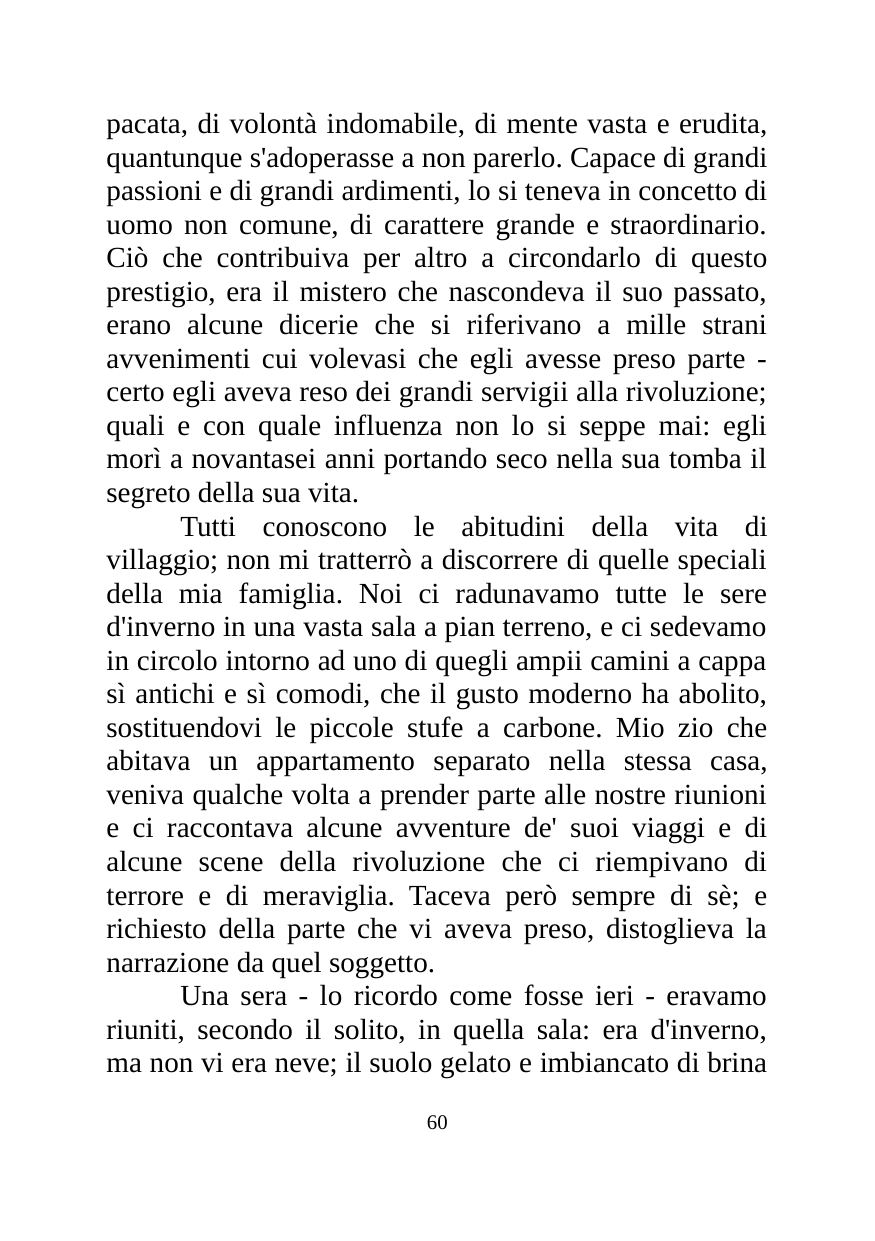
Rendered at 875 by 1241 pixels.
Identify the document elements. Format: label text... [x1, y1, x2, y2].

text pacata, di volontà indomabile, di mente vasta e erudita, quantunque s'adoperasse a non parerlo. Capace di grandi passioni e di grandi ardimenti, lo si teneva in concetto di uomo non comune, di carattere grande e straordinario. Ciò che contribuiva per altro a circondarlo di questo prestigio, era il mistero che nascondeva il suo passato, erano alcune dicerie che si riferivano a mille strani avvenimenti cui volevasi che egli avesse preso parte - certo egli aveva reso dei grandi servigii alla rivoluzione; quali e con quale influenza non lo si seppe mai: egli morì a novantasei anni portando seco nella sua tomba il segreto della sua vita. [106, 106, 768, 509]
text Una sera - lo ricordo come fosse ieri - eravamo riuniti, secondo il solito, in quella sala: era d'inverno, ma non vi era neve; il suolo gelato e imbiancato di brina [106, 978, 768, 1079]
text Tutti conoscono le abitudini della vita di villaggio; non mi tratterrò a discorrere di quelle speciali della mia famiglia. Noi ci radunavamo tutte le sere d'inverno in una vasta sala a pian terreno, e ci sedevamo in circolo intorno ad uno di quegli ampii camini a cappa sì antichi e sì comodi, che il gusto moderno ha abolito, sostituendovi le piccole stufe a carbone. Mio zio che abitava un appartamento separato nella stessa casa, veniva qualche volta a prender parte alle nostre riunioni e ci raccontava alcune avventure de' suoi viaggi e di alcune scene della rivoluzione che ci riempivano di terrore e di meraviglia. Taceva però sempre di sè; e richiesto della parte che vi aveva preso, distoglieva la narrazione da quel soggetto. [106, 509, 768, 978]
